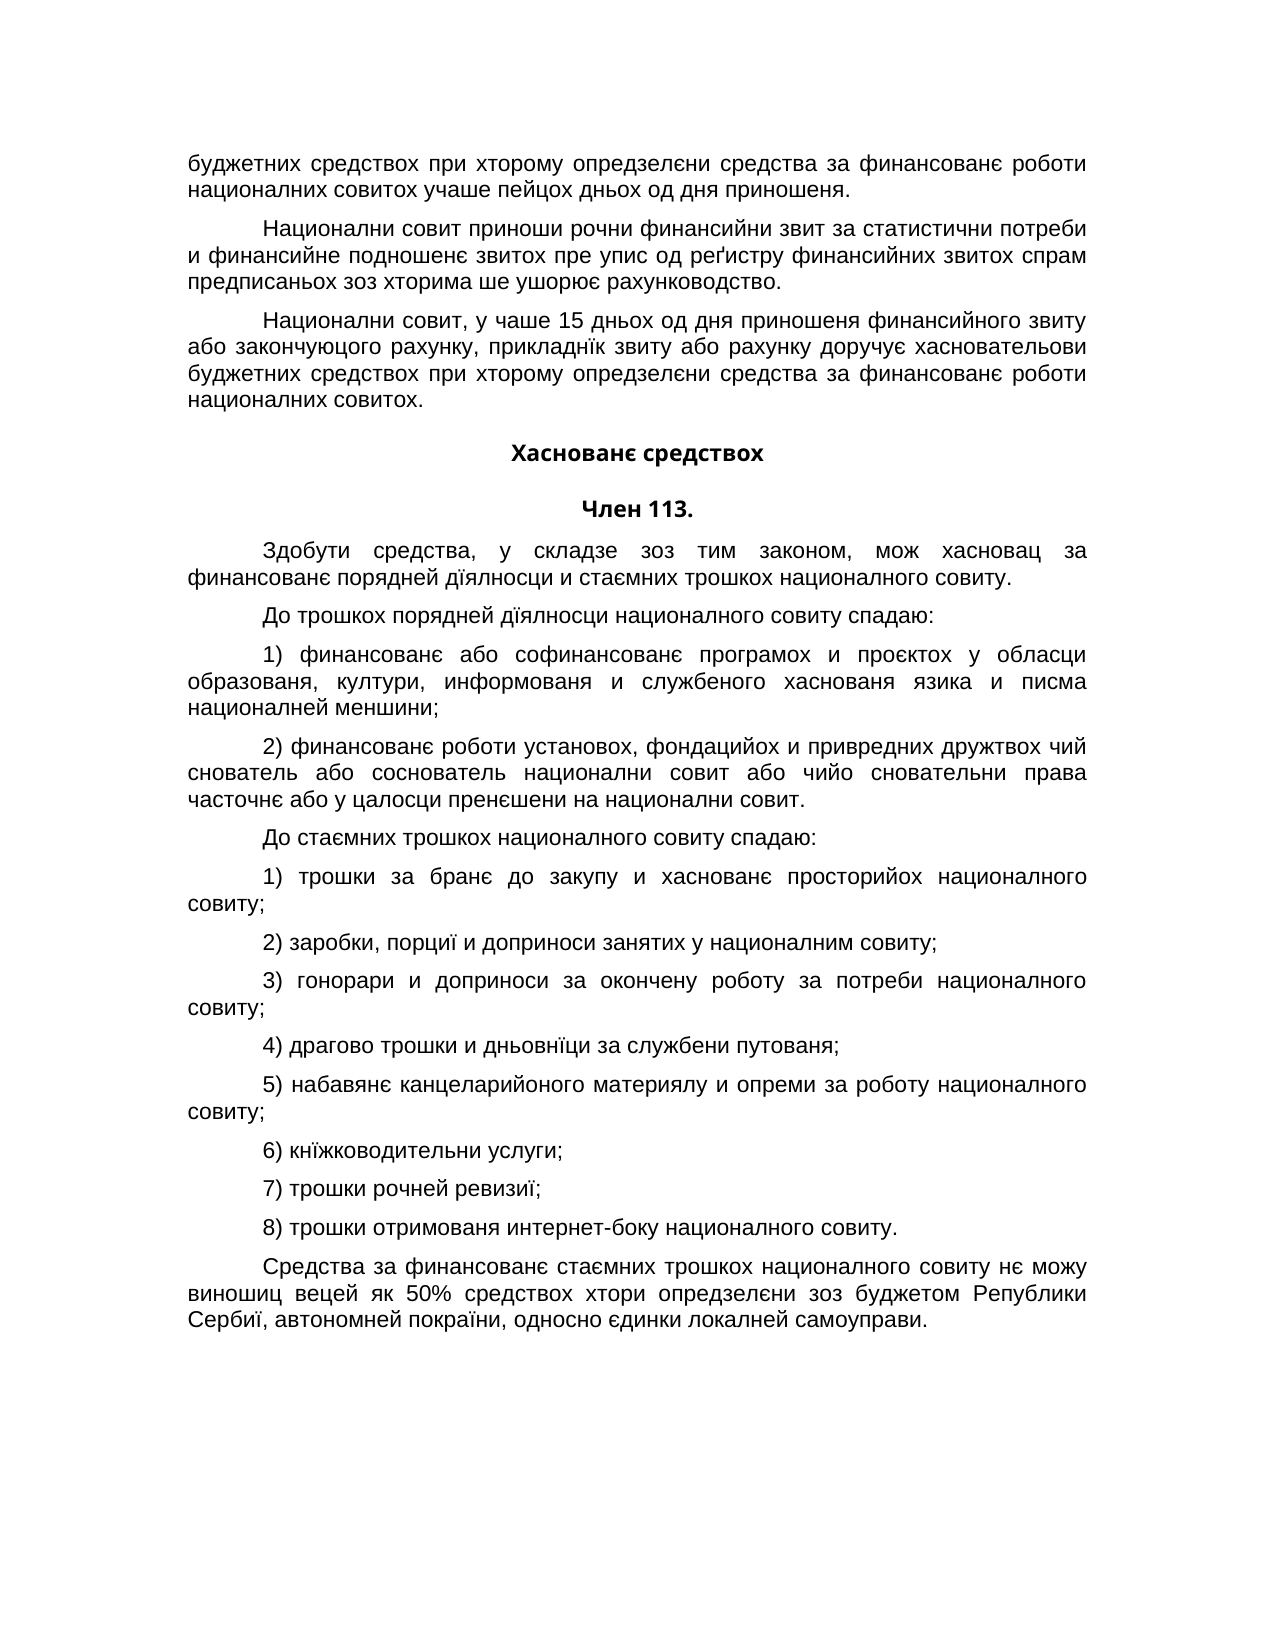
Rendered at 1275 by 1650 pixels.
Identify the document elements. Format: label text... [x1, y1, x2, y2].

text 2) финансованє роботи установох, фондацийох и привредних дружтвох чий снователь або соснователь национални совит або чийо сновательни права часточнє або у цалосци пренєшени на национални совит. [187, 733, 1087, 812]
text 2) заробки, порциї и доприноси занятих у националним совиту; [187, 928, 1087, 955]
text Член 113. [262, 493, 1012, 525]
text До трошкох порядней дїялносци националного совиту спадаю: [187, 602, 1087, 629]
text 7) трошки рочней ревизиї; [187, 1175, 1087, 1202]
text До стаємних трошкох националного совиту спадаю: [187, 824, 1087, 851]
text Здобути средства, у складзе зоз тим законом, мож хасновац за финансованє порядней дїялносци и стаємних трошкох националного совиту. [187, 537, 1087, 590]
text Средства за финансованє стаємних трошкох националного совиту нє можу виношиц вецей як 50% средствох хтори опредзелєни зоз буджетом Републики Сербиї, автономней покраїни, односно єдинки локалней самоуправи. [187, 1253, 1087, 1332]
text 3) гонорари и доприноси за окончену роботу за потреби националного совиту; [187, 967, 1087, 1020]
text 5) набавянє канцеларийоного материялу и опреми за роботу националного совиту; [187, 1071, 1087, 1124]
text Национални совит приноши рочни финансийни звит за статистични потреби и финансийне подношенє звитох пре упис од реґистру финансийних звитох спрам предписаньох зоз хторима ше ушорює рахунководство. [187, 215, 1087, 294]
text 8) трошки отримованя интернет-боку националного совиту. [187, 1214, 1087, 1241]
text 1) трошки за бранє до закупу и хаснованє просторийох националного совиту; [187, 863, 1087, 916]
text 4) драгово трошки и дньовнїци за службени путованя; [187, 1032, 1087, 1059]
text 6) кнїжководительни услуги; [187, 1137, 1087, 1163]
text Национални совит, у чаше 15 дньох од дня приношеня финансийного звиту або закончуюцого рахунку, прикладнїк звиту або рахунку доручує хасновательови буджетних средствох при хторому опредзелєни средства за финансованє роботи националних совитох. [187, 307, 1087, 412]
text Хаснованє средствох [262, 437, 1012, 468]
text 1) финансованє або софинансованє програмох и проєктох у обласци образованя, култури, информованя и службеного хаснованя язика и писма националней меншини; [187, 641, 1087, 720]
text буджетних средствох при хторому опредзелєни средства за финансованє роботи националних совитох учаше пейцох дньох од дня приношеня. [187, 150, 1087, 203]
